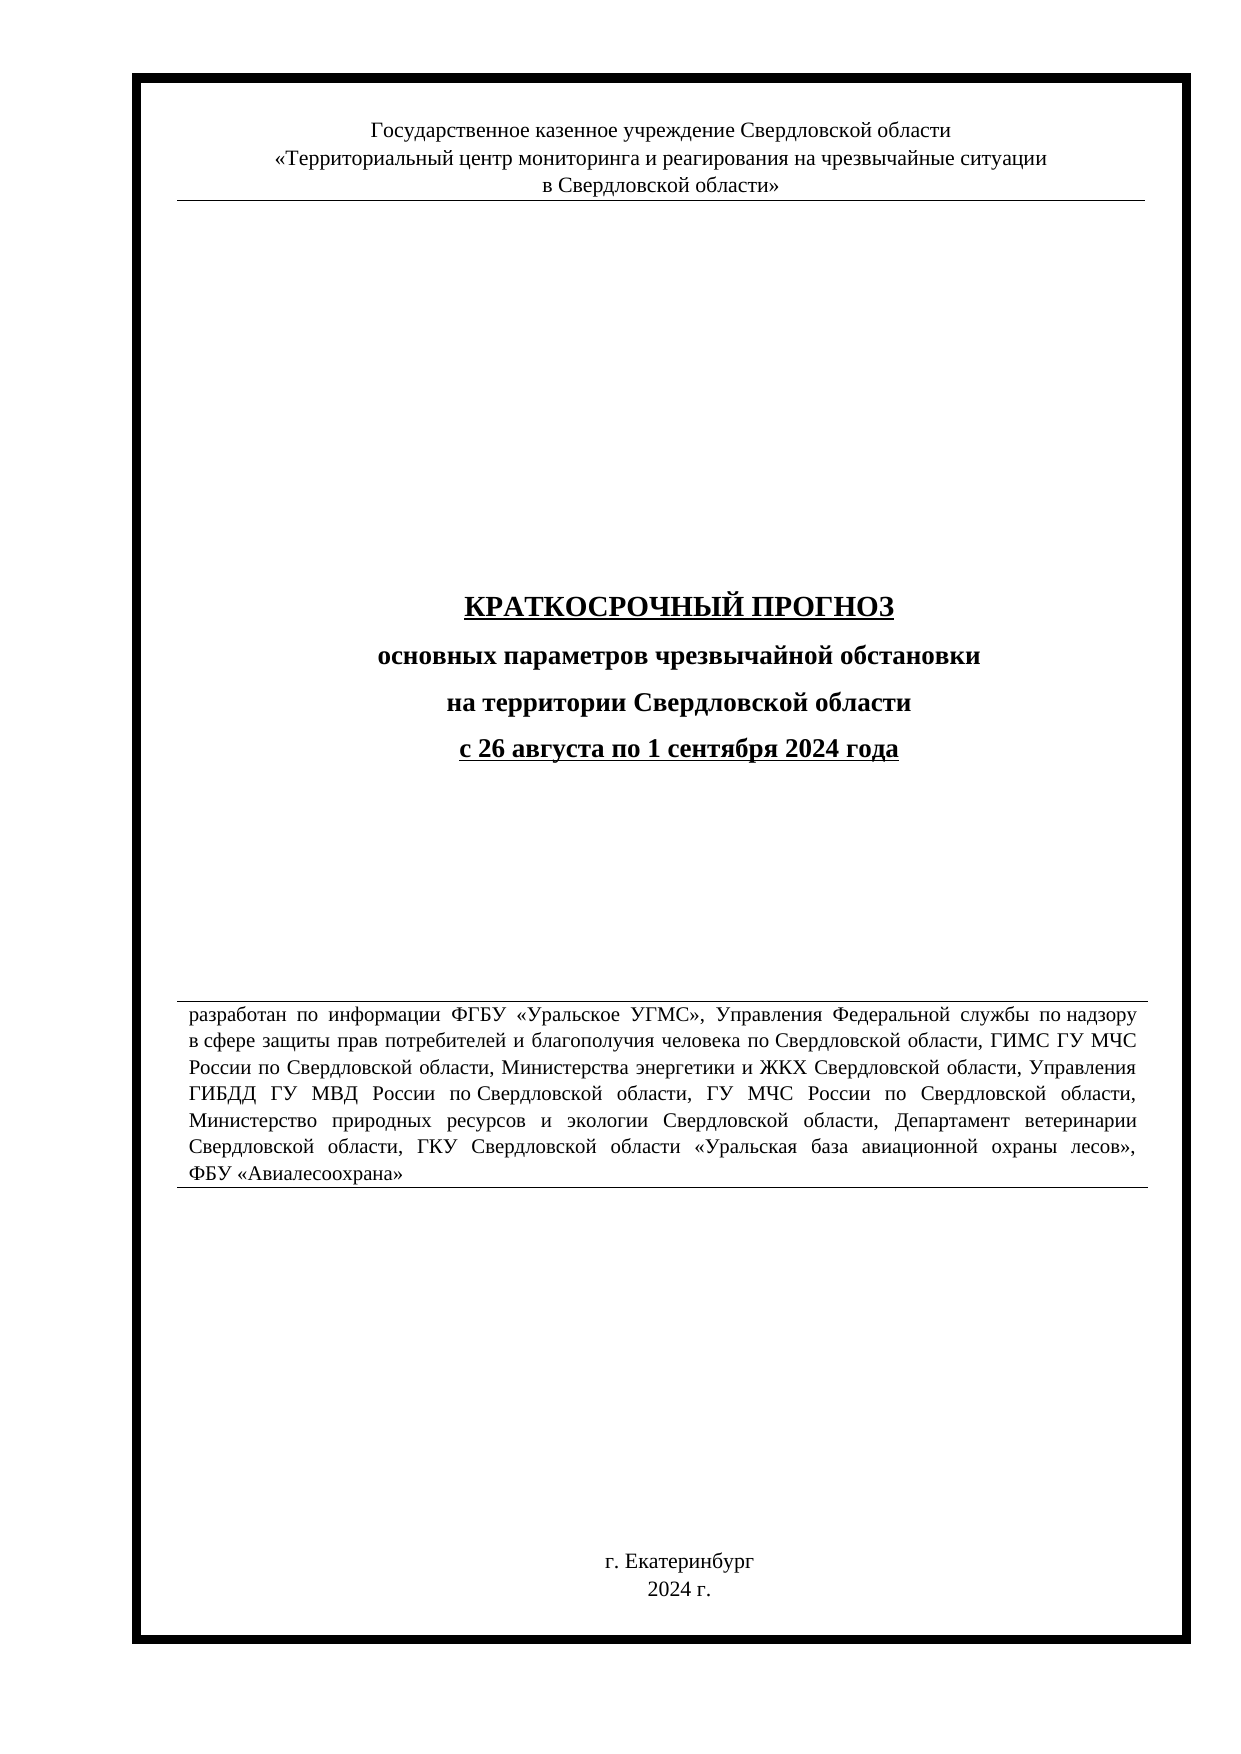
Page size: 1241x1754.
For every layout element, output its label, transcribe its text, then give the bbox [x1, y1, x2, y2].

table_header разработан по информации ФГБУ «Уральское УГМС», Управления Федеральной службы по надзору в сфере защиты прав потребителей и благополучия человека по Свердловской области, ГИМС ГУ МЧС России по Свердловской области, Министерства энергетики и ЖКХ Свердловской области, Управления ГИБДД ГУ МВД России по Свердловской области, ГУ МЧС России по Свердловской области, Министерство природных ресурсов и экологии Свердловской области, Департамент ветеринарии Свердловской области, ГКУ Свердловской области «Уральская база авиационной охраны лесов», ФБУ «Авиалесоохрана» [177, 1002, 1148, 1187]
table_header Государственное казенное учреждение Свердловской области «Территориальный центр мониторинга и реагирования на чрезвычайные ситуации в Свердловской области» [177, 117, 1144, 200]
text г. Екатеринбург [177, 1548, 1181, 1574]
text на территории Свердловской области [177, 686, 1181, 717]
text КРАТКОСРОЧНЫЙ ПРОГНОЗ [177, 589, 1181, 622]
text с 26 августа по 1 сентября 2024 года [177, 732, 1181, 764]
text 2024 г. [177, 1576, 1181, 1601]
text основных параметров чрезвычайной обстановки [177, 639, 1181, 670]
